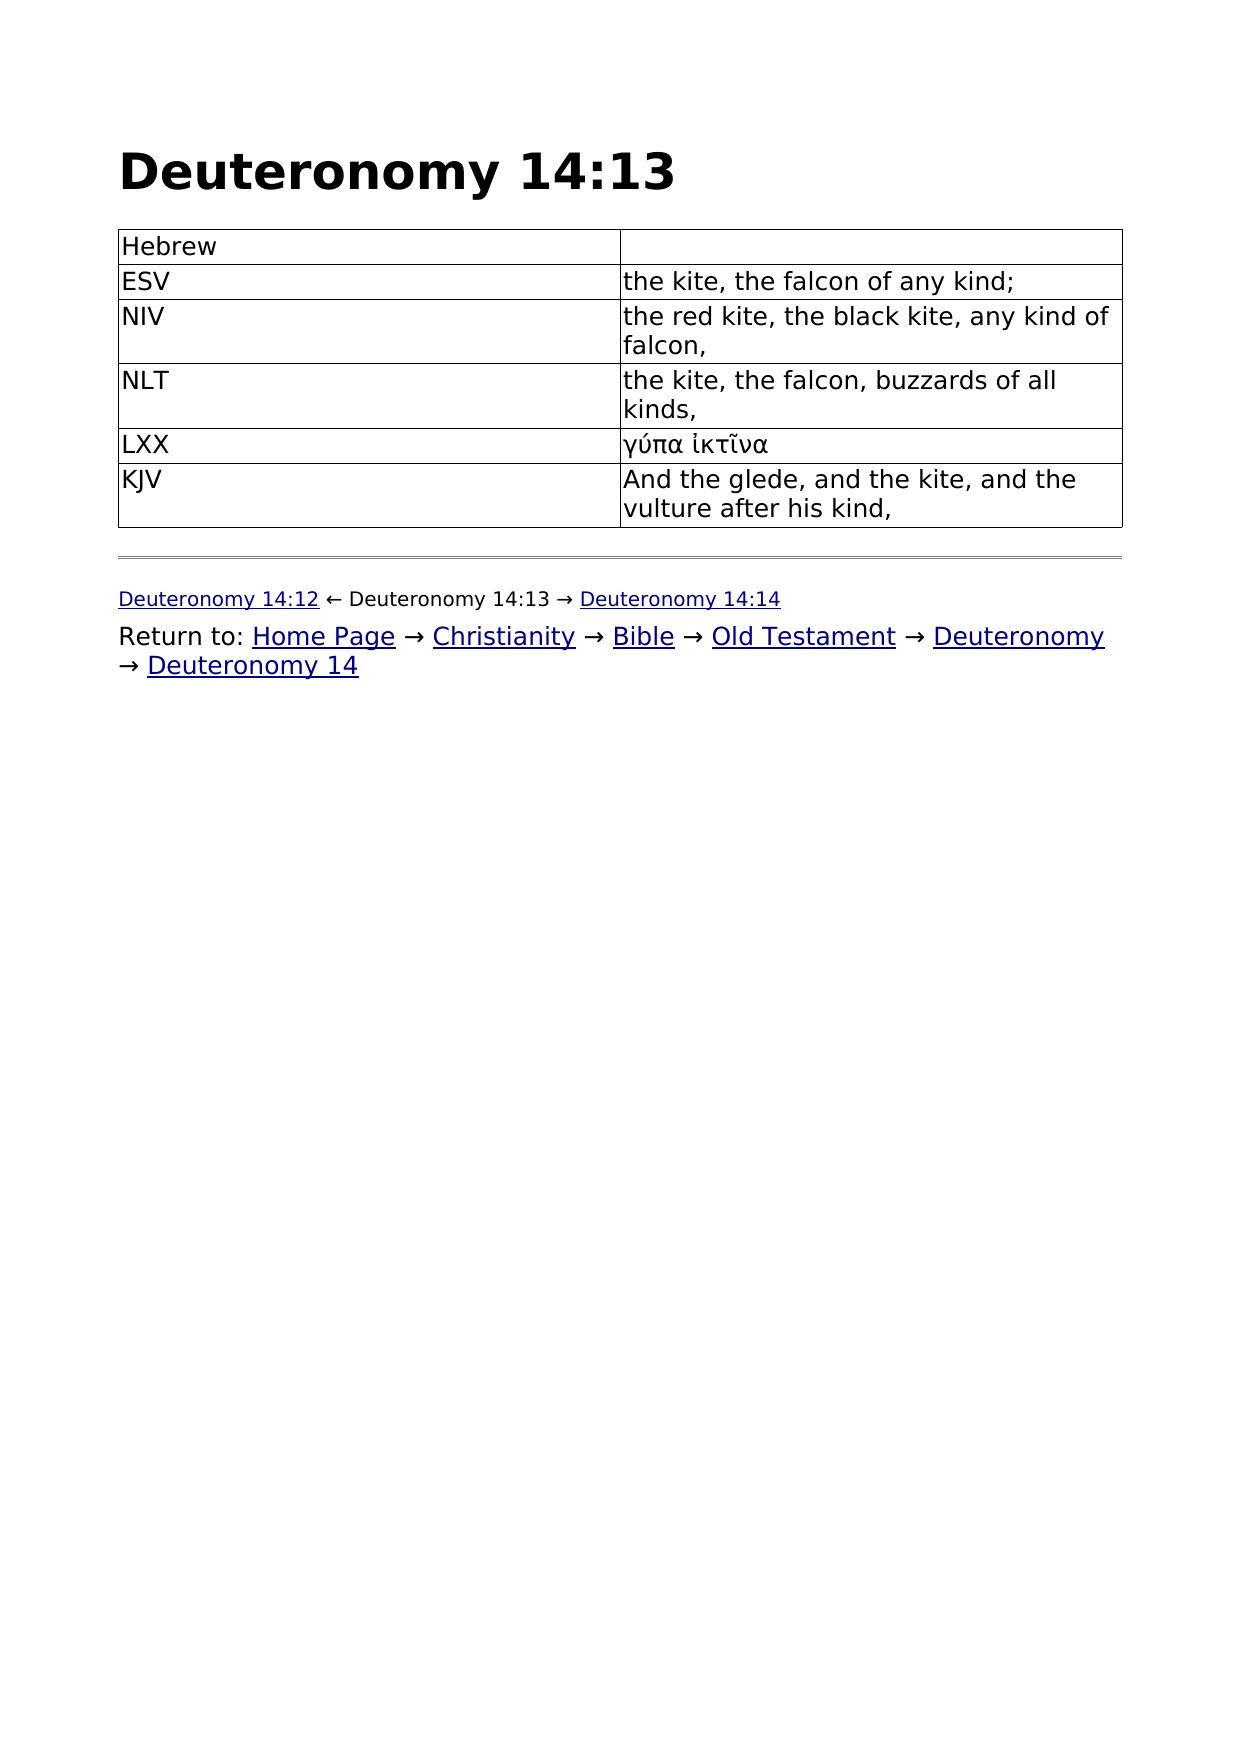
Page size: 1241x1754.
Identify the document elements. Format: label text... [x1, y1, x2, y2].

table_cell the red kite, the black kite, any kind of falcon, [621, 300, 1122, 363]
table_cell KJV [119, 464, 620, 527]
subtitle Deuteronomy 14:13 [118, 143, 1122, 201]
table_cell LXX [119, 429, 620, 462]
table_cell NLT [119, 364, 620, 427]
text Return to: Home Page → Christianity → Bible → Old Testament → Deuteronomy → Deuteronomy 14 [118, 622, 1122, 680]
table_cell γύπα ἰκτῖνα [621, 429, 1122, 462]
table_cell NIV [119, 300, 620, 363]
text Deuteronomy 14:12 ← Deuteronomy 14:13 → Deuteronomy 14:14 [118, 588, 1122, 622]
table_cell ESV [119, 265, 620, 299]
table_cell the kite, the falcon, buzzards of all kinds, [621, 364, 1122, 427]
table_cell the kite, the falcon of any kind; [621, 265, 1122, 299]
table_header Hebrew [119, 230, 620, 264]
table_header [621, 230, 1122, 264]
table_cell And the glede, and the kite, and the vulture after his kind, [621, 464, 1122, 527]
